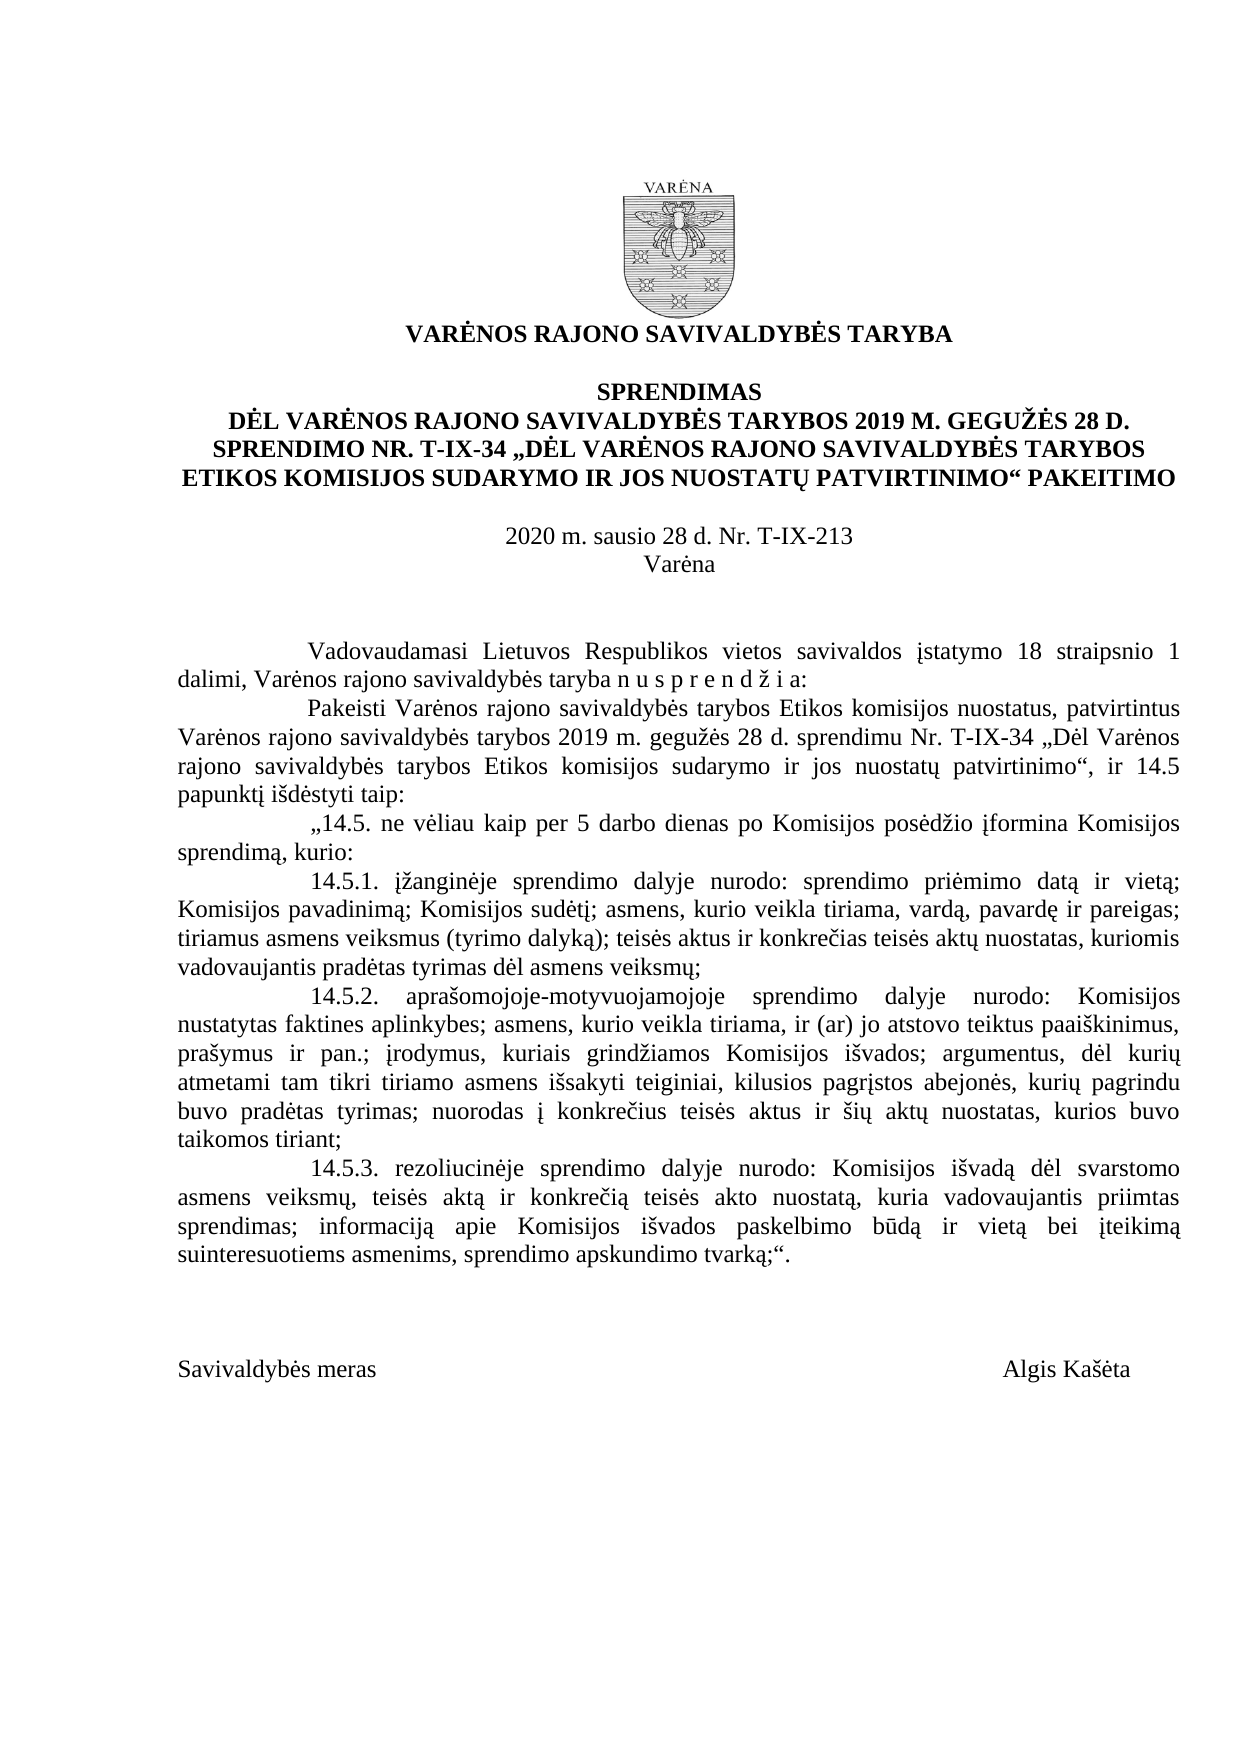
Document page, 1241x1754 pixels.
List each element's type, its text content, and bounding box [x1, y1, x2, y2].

text 14.5.1. įžanginėje sprendimo dalyje nurodo: sprendimo priėmimo datą ir vietą; Komisijos pavadinimą; Komisijos sudėtį; asmens, kurio veikla tiriama, vardą, pavardę ir pareigas; tiriamus asmens veiksmus (tyrimo dalyką); teisės aktus ir konkrečias teisės aktų nuostatas, kuriomis vadovaujantis pradėtas tyrimas dėl asmens veiksmų; [177, 866, 1181, 981]
text „14.5. ne vėliau kaip per 5 darbo dienas po Komisijos posėdžio įformina Komisijos sprendimą, kurio: [177, 808, 1181, 866]
text DĖL VARĖNOS RAJONO SAVIVALDYBĖS TARYBOS 2019 M. GEGUŽĖS 28 D. SPRENDIMO NR. T-IX-34 „DĖL VARĖNOS RAJONO SAVIVALDYBĖS TARYBOS ETIKOS KOMISIJOS SUDARYMO IR JOS NUOSTATŲ PATVIRTINIMO“ PAKEITIMO [177, 406, 1181, 492]
text 2020 m. sausio 28 d. Nr. T-IX-213 [177, 521, 1181, 549]
text SPRENDIMAS [177, 377, 1181, 406]
text 14.5.2. aprašomojoje-motyvuojamojoje sprendimo dalyje nurodo: Komisijos nustatytas faktines aplinkybes; asmens, kurio veikla tiriama, ir (ar) jo atstovo teiktus paaiškinimus, prašymus ir pan.; įrodymus, kuriais grindžiamos Komisijos išvados; argumentus, dėl kurių atmetami tam tikri tiriamo asmens išsakyti teiginiai, kilusios pagrįstos abejonės, kurių pagrindu buvo pradėtas tyrimas; nuorodas į konkrečius teisės aktus ir šių aktų nuostatas, kurios buvo taikomos tiriant; [177, 981, 1181, 1153]
text VARĖNOS RAJONO SAVIVALDYBĖS TARYBA [177, 319, 1181, 348]
text Pakeisti Varėnos rajono savivaldybės tarybos Etikos komisijos nuostatus, patvirtintus Varėnos rajono savivaldybės tarybos 2019 m. gegužės 28 d. sprendimu Nr. T-IX-34 „Dėl Varėnos rajono savivaldybės tarybos Etikos komisijos sudarymo ir jos nuostatų patvirtinimo“, ir 14.5 papunktį išdėstyti taip: [177, 693, 1181, 808]
text Vadovaudamasi Lietuvos Respublikos vietos savivaldos įstatymo 18 straipsnio 1 dalimi, Varėnos rajono savivaldybės taryba n u s p r e n d ž i a: [177, 636, 1181, 693]
text Varėna [177, 549, 1181, 578]
subtitle Savivaldybės meras Algis Kašėta [177, 1354, 1181, 1383]
text 14.5.3. rezoliucinėje sprendimo dalyje nurodo: Komisijos išvadą dėl svarstomo asmens veiksmų, teisės aktą ir konkrečią teisės akto nuostatą, kuria vadovaujantis priimtas sprendimas; informaciją apie Komisijos išvados paskelbimo būdą ir vietą bei įteikimą suinteresuotiems asmenims, sprendimo apskundimo tvarką;“. [177, 1153, 1181, 1268]
